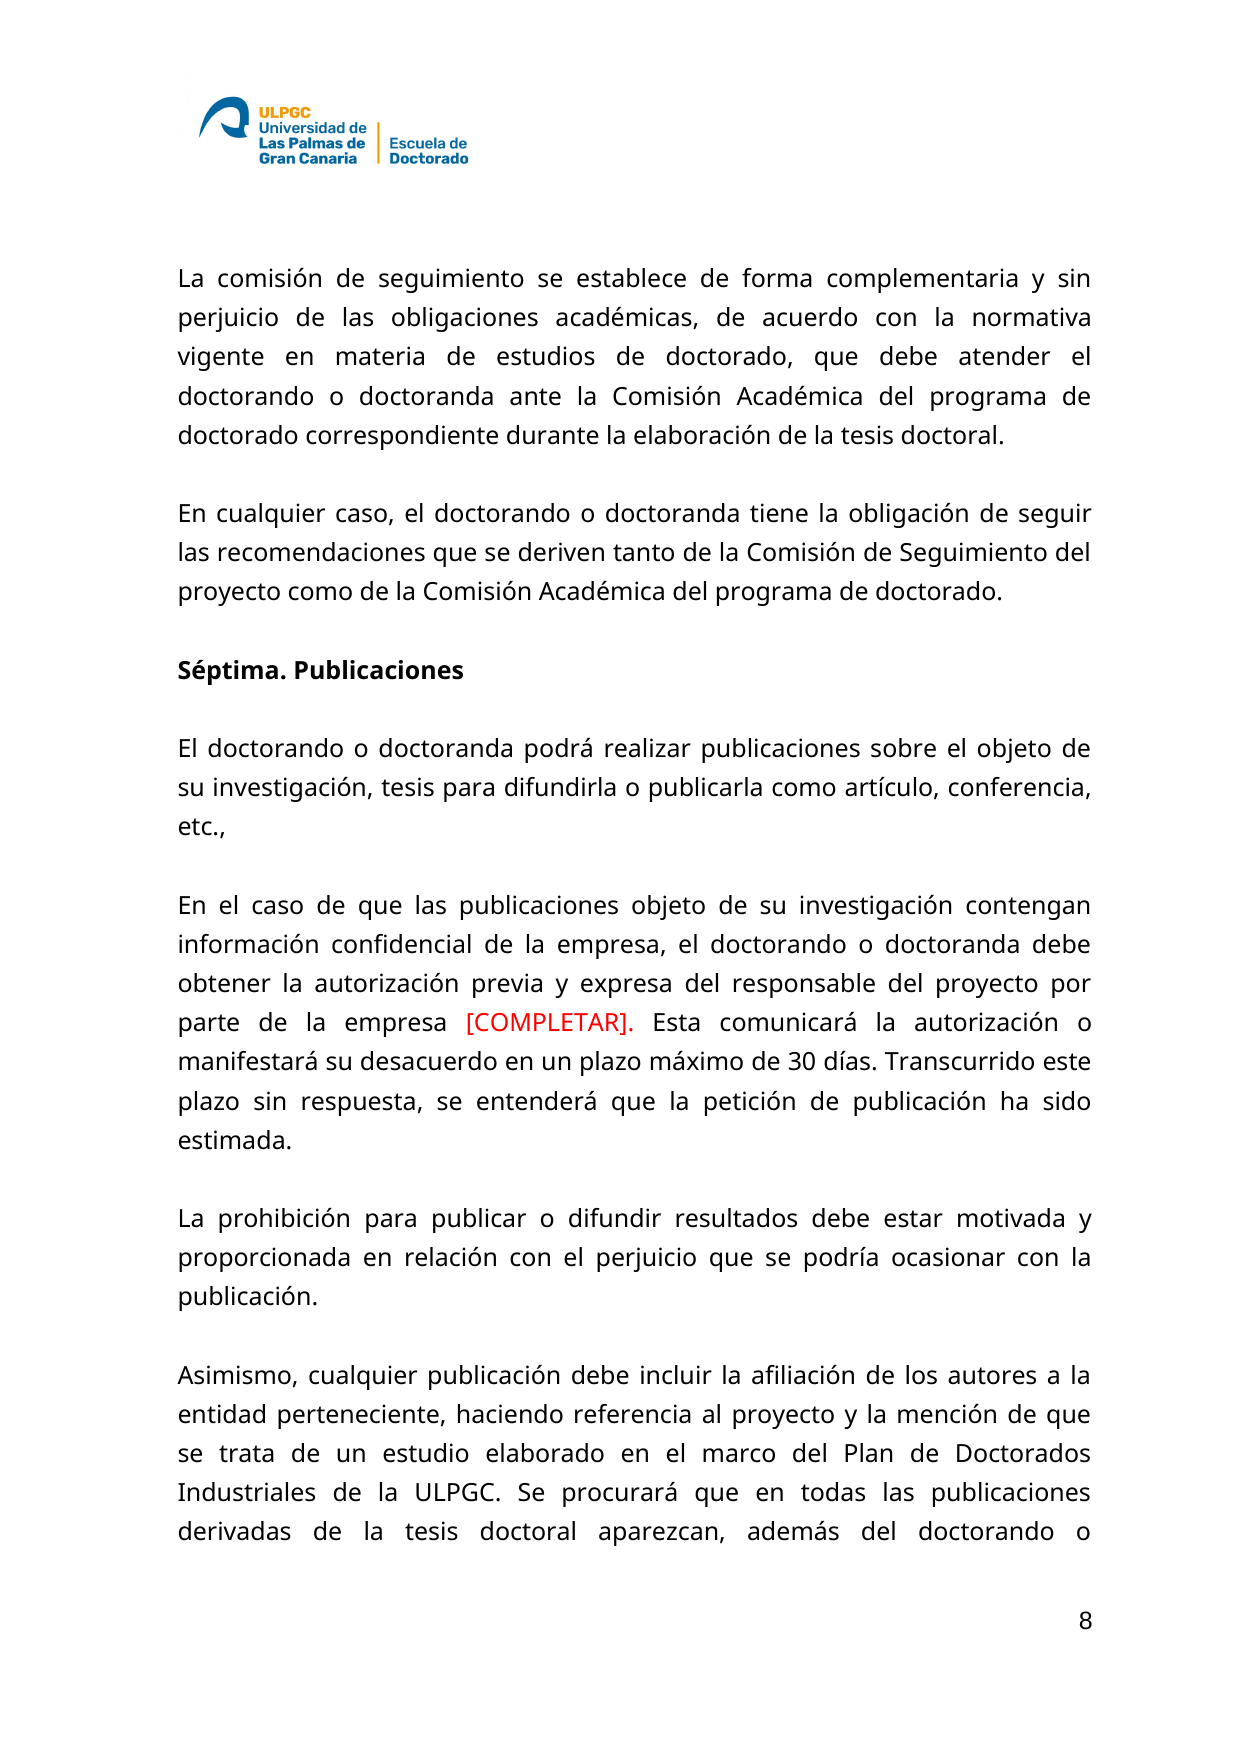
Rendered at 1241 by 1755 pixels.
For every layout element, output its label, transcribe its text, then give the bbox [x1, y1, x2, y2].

text El doctorando o doctoranda podrá realizar publicaciones sobre el objeto de su investigación, tesis para difundirla o publicarla como artículo, conferencia, etc., [177, 731, 1093, 843]
text Asimismo, cualquier publicación debe incluir la afiliación de los autores a la entidad perteneciente, haciendo referencia al proyecto y la mención de que se trata de un estudio elaborado en el marco del Plan de Doctorados Industriales de la ULPGC. Se procurará que en todas las publicaciones derivadas de la tesis doctoral aparezcan, además del doctorando o [177, 1357, 1093, 1548]
text Séptima. Publicaciones [177, 652, 1093, 686]
text En cualquier caso, el doctorando o doctoranda tiene la obligación de seguir las recomendaciones que se deriven tanto de la Comisión de Seguimiento del proyecto como de la Comisión Académica del programa de doctorado. [177, 496, 1093, 608]
text La comisión de seguimiento se establece de forma complementaria y sin perjuicio de las obligaciones académicas, de acuerdo con la normativa vigente en materia de estudios de doctorado, que debe atender el doctorando o doctoranda ante la Comisión Académica del programa de doctorado correspondiente durante la elaboración de la tesis doctoral. [177, 261, 1093, 451]
text La prohibición para publicar o difundir resultados debe estar motivada y proporcionada en relación con el perjuicio que se podría ocasionar con la publicación. [177, 1201, 1093, 1313]
text En el caso de que las publicaciones objeto de su investigación contengan información confidencial de la empresa, el doctorando o doctoranda debe obtener la autorización previa y expresa del responsable del proyecto por parte de la empresa [COMPLETAR]. Esta comunicará la autorización o manifestará su desacuerdo en un plazo máximo de 30 días. Transcurrido este plazo sin respuesta, se entenderá que la petición de publicación ha sido estimada. [177, 887, 1093, 1156]
